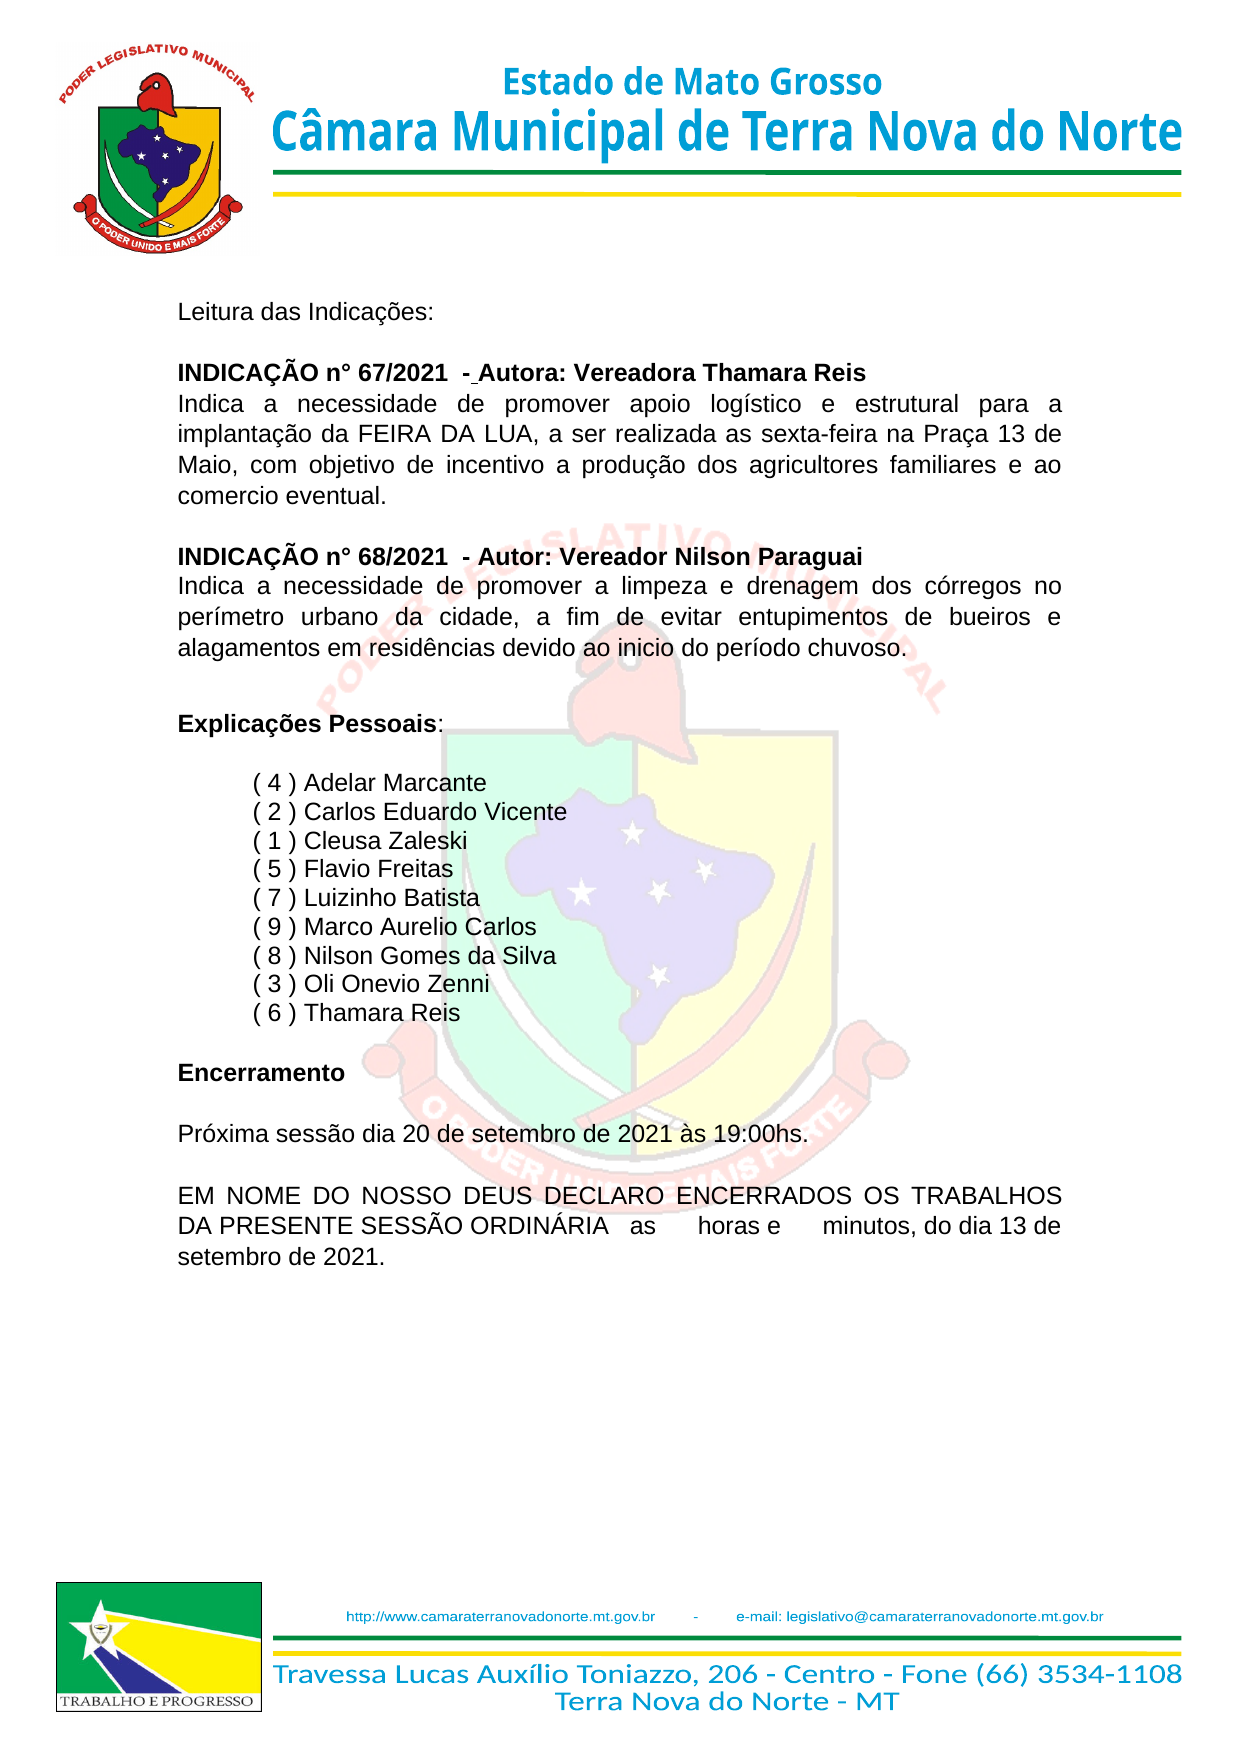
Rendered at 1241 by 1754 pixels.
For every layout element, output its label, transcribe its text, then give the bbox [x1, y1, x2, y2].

text INDICAÇÃO n° 68/2021 - Autor: Vereador Nilson Paraguai [177, 542, 303, 571]
list ( 2 ) Carlos Eduardo Vicente [252, 797, 303, 826]
list ( 6 ) Thamara Reis [252, 998, 303, 1027]
text Indica a necessidade de promover a limpeza e drenagem dos córregos no perímetro urbano da cidade, a fim de evitar entupimentos de bueiros e alagamentos em residências devido ao inicio do período chuvoso. [177, 571, 303, 661]
list ( 4 ) Adelar Marcante [252, 768, 303, 797]
list ( 8 ) Nilson Gomes da Silva [966, 941, 1063, 969]
list ( 1 ) Cleusa Zaleski [252, 826, 303, 854]
list ( 8 ) Nilson Gomes da Silva [252, 941, 303, 969]
text Próxima sessão dia 20 de setembro de 2021 às 19:00hs. [966, 1119, 1063, 1148]
list ( 7 ) Luizinho Batista [252, 883, 303, 912]
text Encerramento [177, 1058, 303, 1086]
list ( 5 ) Flavio Freitas [252, 854, 303, 883]
text EM NOME DO NOSSO DEUS DECLARO ENCERRADOS OS TRABALHOS DA PRESENTE SESSÃO ORDINÁRIA as horas e minutos, do dia 13 de setembro de 2021. [177, 1181, 1063, 1271]
list ( 4 ) Adelar Marcante [966, 768, 1063, 797]
list ( 3 ) Oli Onevio Zenni [966, 969, 1063, 998]
list ( 6 ) Thamara Reis [966, 998, 1063, 1027]
list ( 5 ) Flavio Freitas [966, 854, 1063, 883]
list ( 9 ) Marco Aurelio Carlos [966, 912, 1063, 941]
picture [55, 42, 260, 256]
text Encerramento [966, 1058, 1063, 1086]
text Próxima sessão dia 20 de setembro de 2021 às 19:00hs. [177, 1119, 303, 1148]
text INDICAÇÃO n° 67/2021 - Autora: Vereadora Thamara Reis [177, 358, 1063, 387]
list ( 3 ) Oli Onevio Zenni [252, 969, 303, 998]
text Indica a necessidade de promover a limpeza e drenagem dos córregos no perímetro urbano da cidade, a fim de evitar entupimentos de bueiros e alagamentos em residências devido ao inicio do período chuvoso. [966, 571, 1063, 661]
list ( 9 ) Marco Aurelio Carlos [252, 912, 303, 941]
text Leitura das Indicações: [177, 297, 1063, 325]
list ( 2 ) Carlos Eduardo Vicente [966, 797, 1063, 826]
text Explicações Pessoais: [177, 709, 303, 737]
picture [860, 1611, 868, 1623]
list ( 7 ) Luizinho Batista [966, 883, 1063, 912]
text Explicações Pessoais: [966, 709, 1063, 737]
text INDICAÇÃO n° 68/2021 - Autor: Vereador Nilson Paraguai [966, 542, 1063, 571]
picture [57, 1583, 261, 1711]
list ( 1 ) Cleusa Zaleski [966, 826, 1063, 854]
text Indica a necessidade de promover apoio logístico e estrutural para a implantação da FEIRA DA LUA, a ser realizada as sexta-feira na Praça 13 de Maio, com objetivo de incentivo a produção dos agricultores familiares e ao comercio eventual. [177, 389, 1063, 510]
